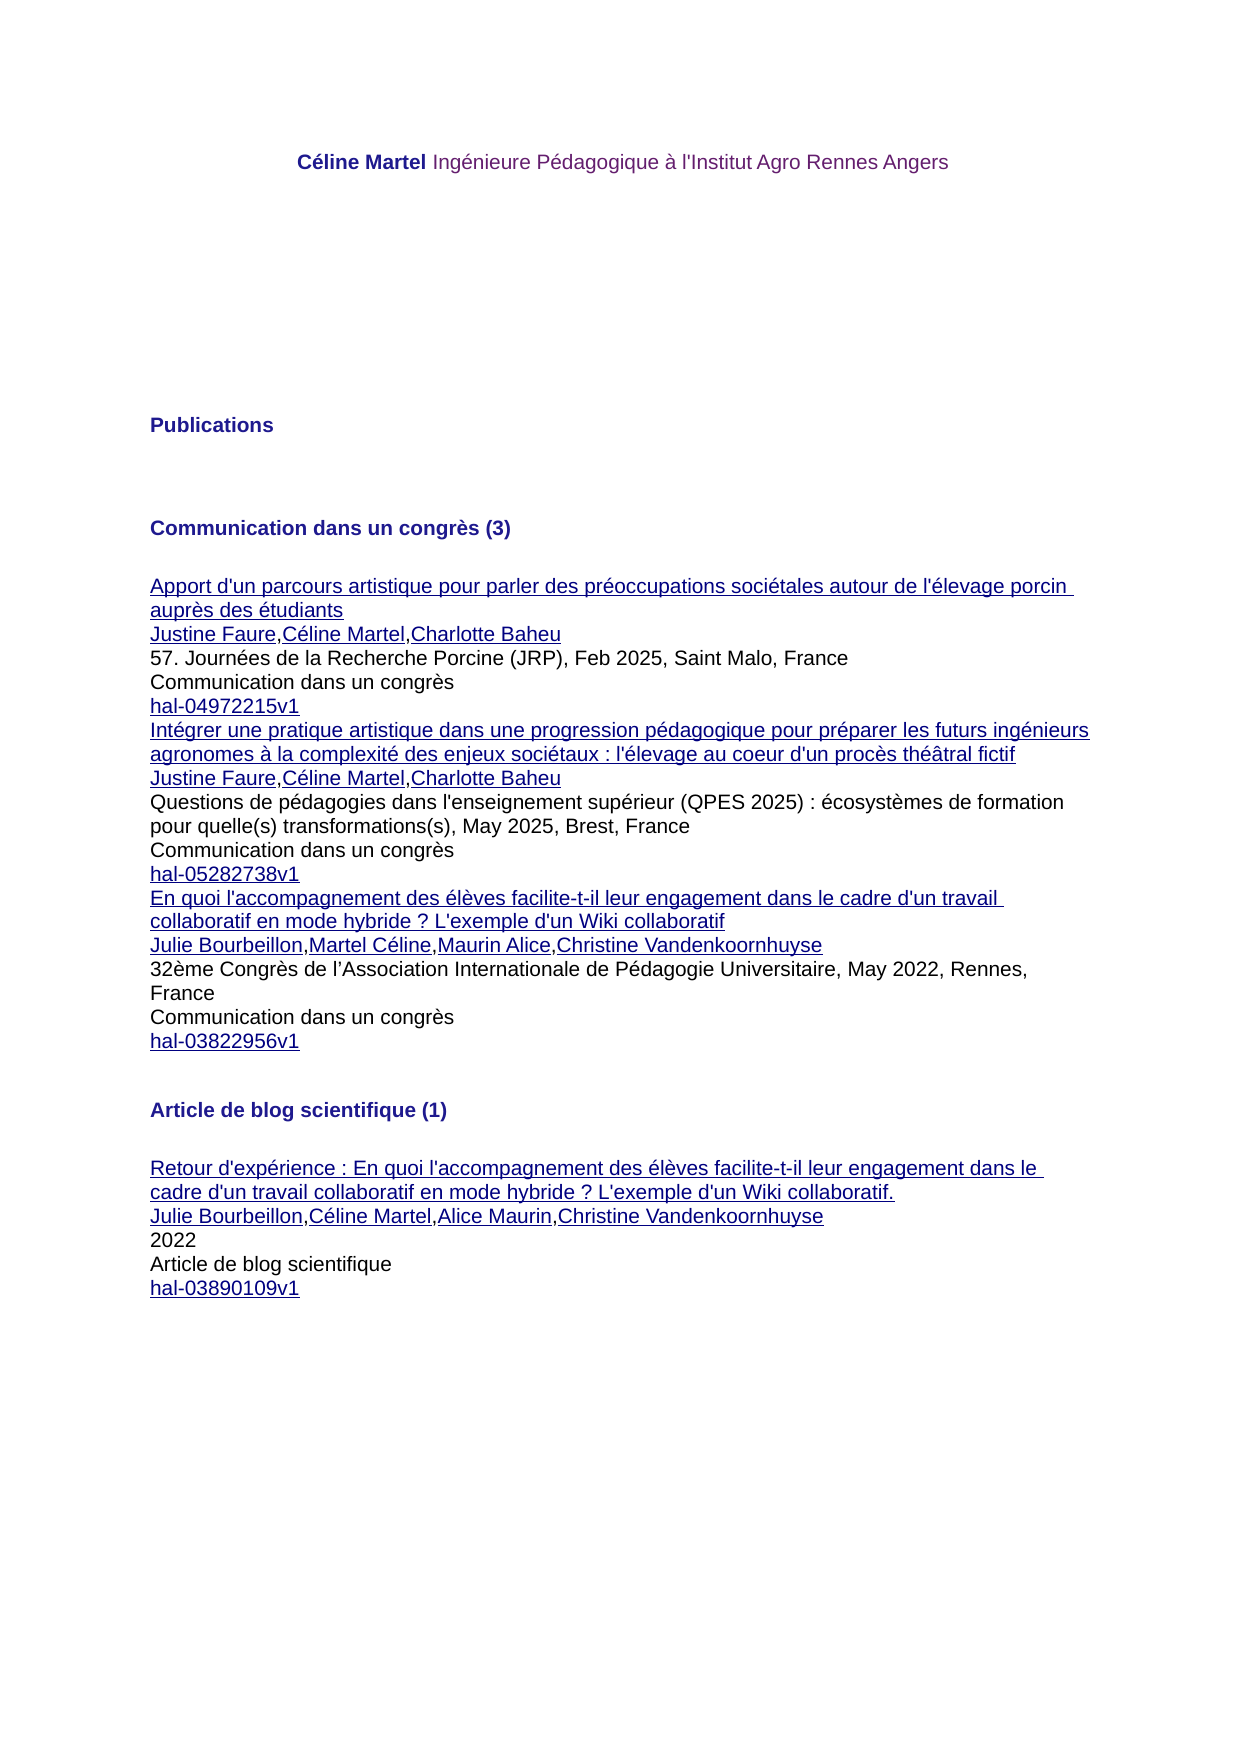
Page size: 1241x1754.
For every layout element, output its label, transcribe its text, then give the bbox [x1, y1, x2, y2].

table_cell Intégrer une pratique artistique dans une progression pédagogique pour préparer les futurs ingénieurs [150, 718, 1090, 739]
table_cell agronomes à la complexité des enjeux sociétaux : l'élevage au coeur d'un procès théâtral fictif Justine Faure,Céline Martel,Charlotte Baheu Questions de pédagogies dans l'enseignement supérieur (QPES 2025) : écosystèmes de formation pour quelle(s) transformations(s), May 2025, Brest, France Communication dans un congrès hal-05282738v1 [150, 740, 1090, 885]
table_cell En quoi l'accompagnement des élèves facilite-t-il leur engagement dans le cadre d'un travail collaboratif en mode hybride ? L'exemple d'un Wiki collaboratif Julie Bourbeillon,Martel Céline,Maurin Alice,Christine Vandenkoornhuyse 32ème Congrès de l’Association Internationale de Pédagogie Universitaire, May 2022, Rennes, France Communication dans un congrès hal-03822956v1 [150, 885, 1090, 1053]
subtitle Communication dans un congrès (3) [150, 516, 1090, 539]
table_header Apport d'un parcours artistique pour parler des préoccupations sociétales autour de l'élevage porcin auprès des étudiants Justine Faure,Céline Martel,Charlotte Baheu 57. Journées de la Recherche Porcine (JRP), Feb 2025, Saint Malo, France Communication dans un congrès hal-04972215v1 [150, 574, 1090, 718]
table_header Retour d'expérience : En quoi l'accompagnement des élèves facilite-t-il leur engagement dans le cadre d'un travail collaboratif en mode hybride ? L'exemple d'un Wiki collaboratif. Julie Bourbeillon,Céline Martel,Alice Maurin,Christine Vandenkoornhuyse 2022 Article de blog scientifique hal-03890109v1 [150, 1156, 1090, 1300]
subtitle Article de blog scientifique (1) [150, 1098, 1090, 1122]
subtitle Céline Martel Ingénieure Pédagogique à l'Institut Agro Rennes Angers [150, 150, 1090, 174]
subtitle Publications [150, 412, 1090, 436]
